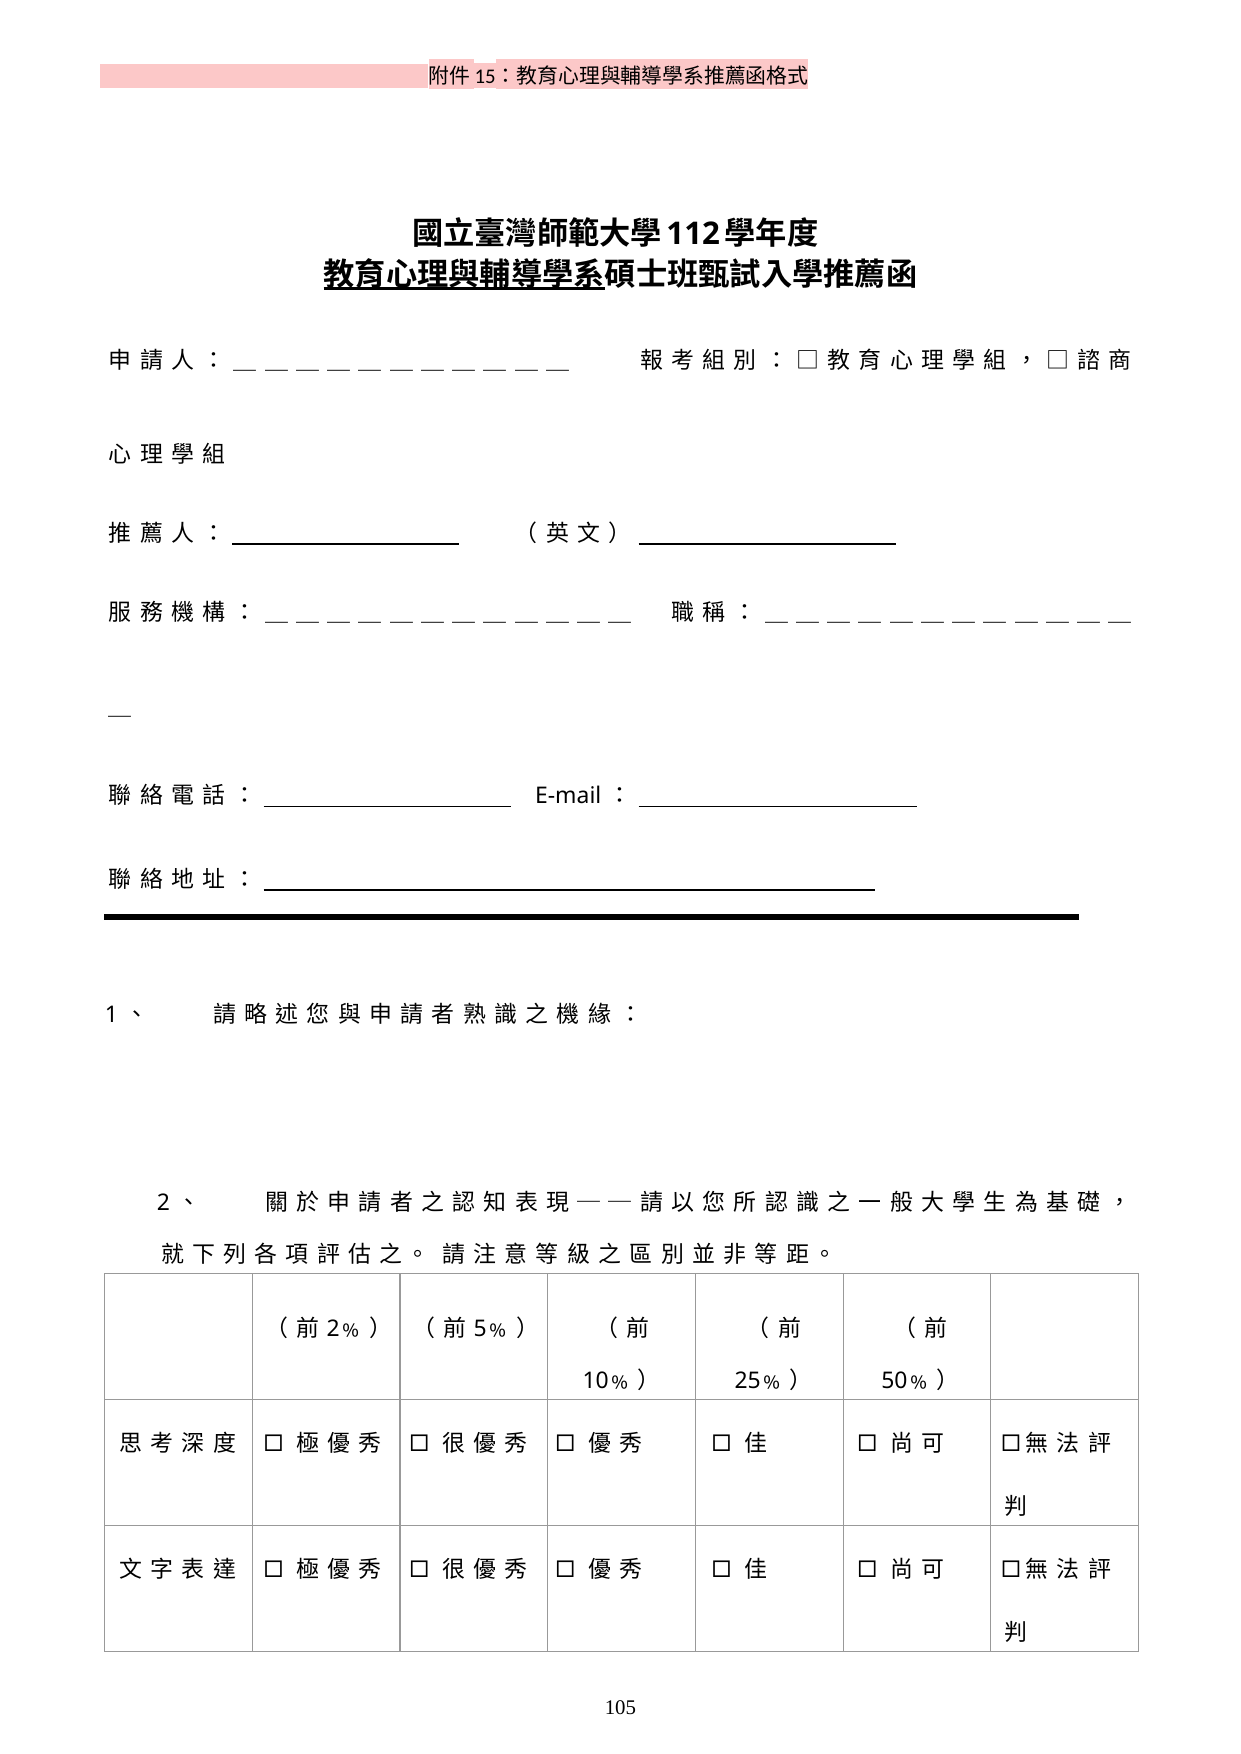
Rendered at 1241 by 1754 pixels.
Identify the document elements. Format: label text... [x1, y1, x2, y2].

table_cell  佳 [696, 1526, 843, 1651]
table_header （前25﹪） [696, 1274, 843, 1399]
list 關於申請者之認知表現──請以您所認識之一般大學生為基礎，就下列各項評估之。請注意等級之區別並非等距。 [154, 1148, 1136, 1273]
list 請略述您與申請者熟識之機緣： [104, 961, 1136, 1023]
text 聯絡地址： [104, 836, 1136, 898]
table_cell 無法評判 [991, 1400, 1138, 1525]
table_cell  優秀 [548, 1526, 695, 1651]
table_cell  優秀 [548, 1400, 695, 1525]
table_cell  很優秀 [401, 1526, 547, 1651]
text 教育心理與輔導學系碩士班甄試入學推薦函 [104, 229, 1136, 292]
table_cell  尚可 [844, 1526, 990, 1651]
table_cell  尚可 [844, 1400, 990, 1525]
text 推薦人： （英文） [104, 490, 1136, 552]
table_header [105, 1274, 252, 1399]
table_cell  很優秀 [401, 1400, 547, 1525]
table_header （前50﹪） [844, 1274, 990, 1399]
table_cell  佳 [696, 1400, 843, 1525]
table_header （前10﹪） [548, 1274, 695, 1399]
table_cell  極優秀 [253, 1400, 399, 1525]
table_cell 思考深度 [105, 1400, 252, 1525]
table_cell 無法評判 [991, 1526, 1138, 1651]
text 國立臺灣師範大學112學年度 [104, 148, 1136, 211]
table_cell 文字表達 [105, 1526, 252, 1651]
text 聯絡電話： E-mail： [104, 742, 1136, 804]
text 服務機構：＿＿＿＿＿＿＿＿＿＿＿＿ 職稱：＿＿＿＿＿＿＿＿＿＿＿＿＿ [104, 569, 1136, 725]
table_cell  極優秀 [253, 1526, 399, 1651]
text 申請人：＿＿＿＿＿＿＿＿＿＿＿ 報考組別：□教育心理學組，□諮商心理學組 [104, 317, 1136, 473]
table_header （前2﹪） [253, 1274, 399, 1399]
table_header [991, 1274, 1138, 1399]
table_header （前5﹪） [401, 1274, 547, 1399]
